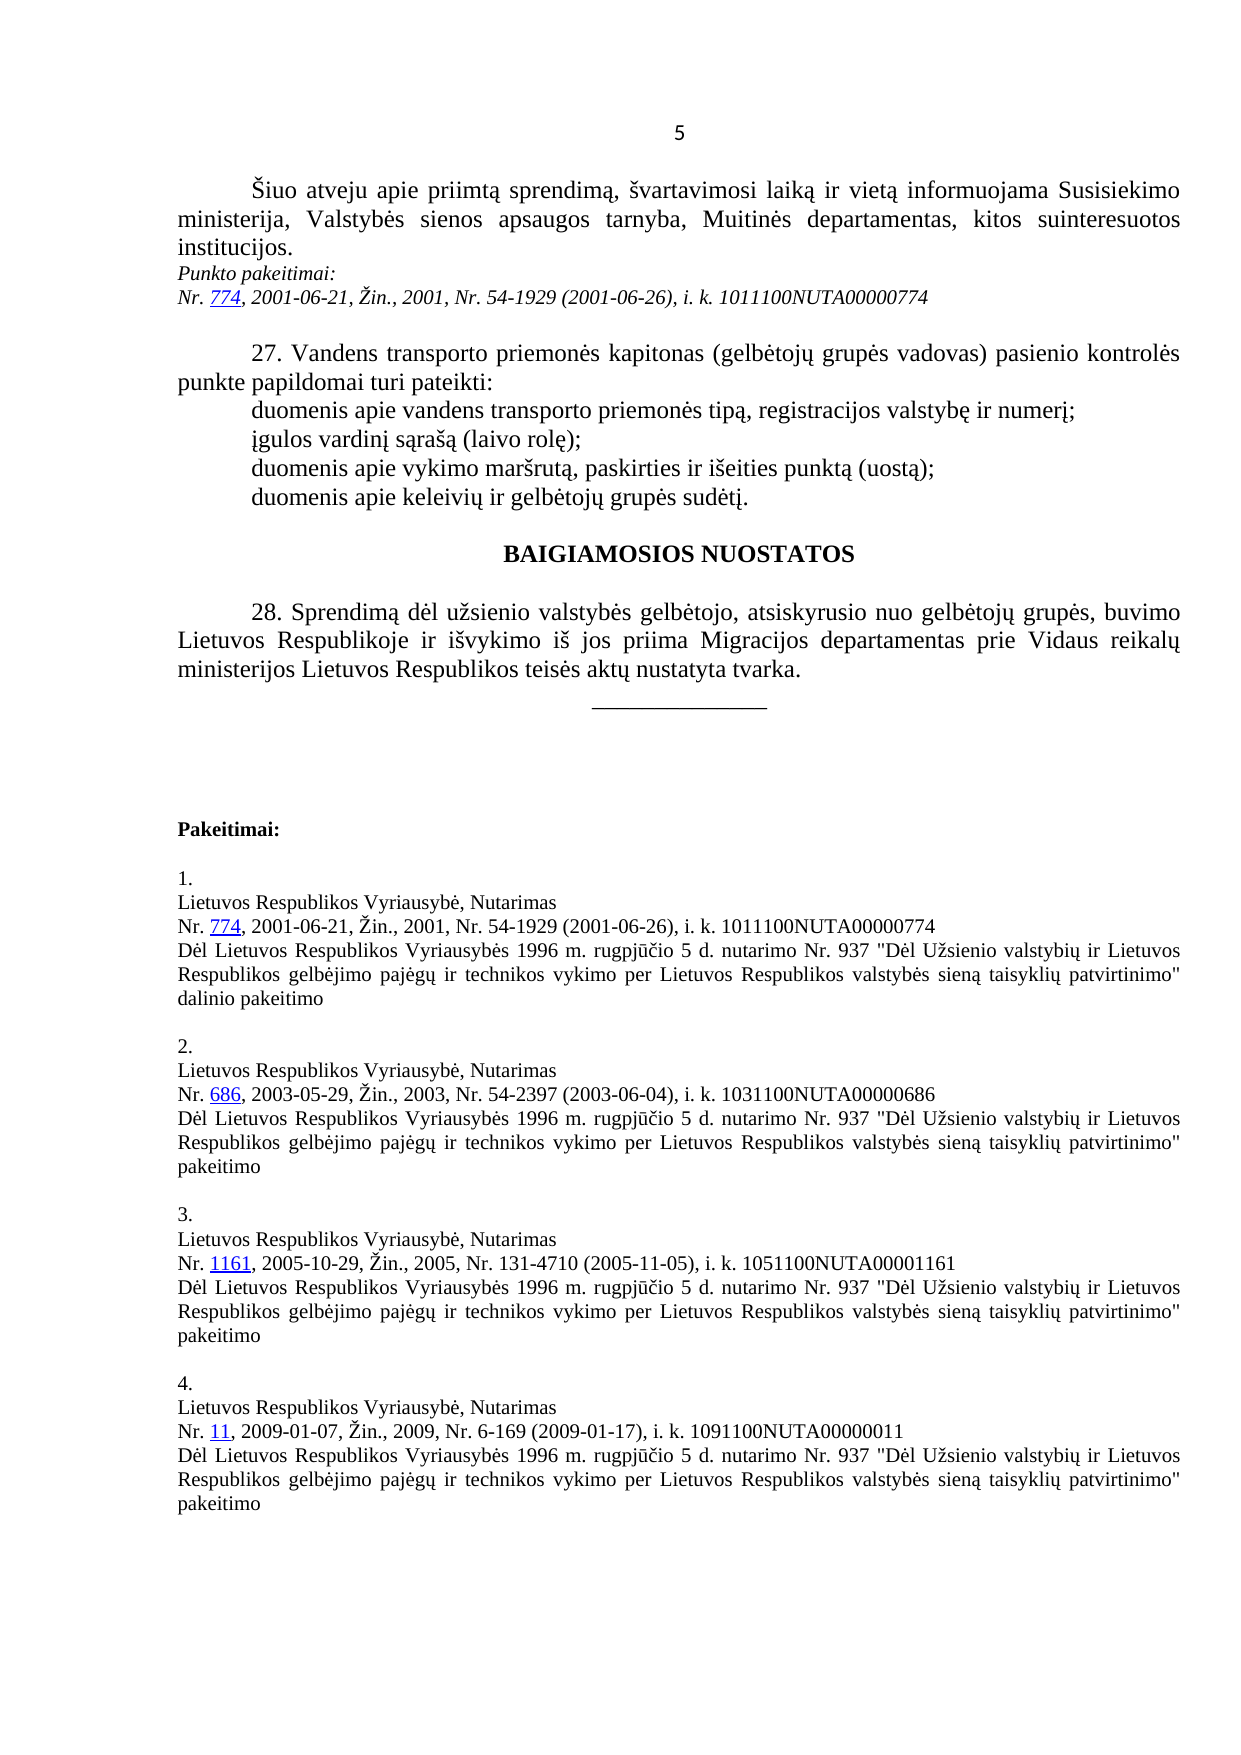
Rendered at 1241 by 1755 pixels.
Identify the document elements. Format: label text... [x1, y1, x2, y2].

text Nr. 774, 2001-06-21, Žin., 2001, Nr. 54-1929 (2001-06-26), i. k. 1011100NUTA00000774 [177, 285, 1181, 309]
text 2. [177, 1034, 1181, 1058]
text Lietuvos Respublikos Vyriausybė, Nutarimas [177, 889, 1181, 914]
text duomenis apie vykimo maršrutą, paskirties ir išeities punktą (uostą); [177, 453, 1181, 482]
text 27. Vandens transporto priemonės kapitonas (gelbėtojų grupės vadovas) pasienio kontrolės punkte papildomai turi pateikti: [177, 338, 1181, 396]
text Nr. 686, 2003-05-29, Žin., 2003, Nr. 54-2397 (2003-06-04), i. k. 1031100NUTA00000686 [177, 1082, 1181, 1106]
text Baigiamosios nuostatos [177, 539, 1181, 568]
text Šiuo atveju apie priimtą sprendimą, švartavimosi laiką ir vietą informuojama Susisiekimo ministerija, Valstybės sienos apsaugos tarnyba, Muitinės departamentas, kitos suinteresuotos institucijos. [177, 175, 1181, 261]
text 3. [177, 1202, 1181, 1226]
text 1. [177, 866, 1181, 889]
text Dėl Lietuvos Respublikos Vyriausybės 1996 m. rugpjūčio 5 d. nutarimo Nr. 937 "Dėl Užsienio valstybių ir Lietuvos Respublikos gelbėjimo pajėgų ir technikos vykimo per Lietuvos Respublikos valstybės sieną taisyklių patvirtinimo" dalinio pakeitimo [177, 938, 1181, 1010]
text 28. Sprendimą dėl užsienio valstybės gelbėtojo, atsiskyrusio nuo gelbėtojų grupės, buvimo Lietuvos Respublikoje ir išvykimo iš jos priima Migracijos departamentas prie Vidaus reikalų ministerijos Lietuvos Respublikos teisės aktų nustatyta tvarka. [177, 597, 1181, 683]
text duomenis apie keleivių ir gelbėtojų grupės sudėtį. [177, 482, 1181, 511]
text Dėl Lietuvos Respublikos Vyriausybės 1996 m. rugpjūčio 5 d. nutarimo Nr. 937 "Dėl Užsienio valstybių ir Lietuvos Respublikos gelbėjimo pajėgų ir technikos vykimo per Lietuvos Respublikos valstybės sieną taisyklių patvirtinimo" pakeitimo [177, 1274, 1181, 1347]
text Nr. 11, 2009-01-07, Žin., 2009, Nr. 6-169 (2009-01-17), i. k. 1091100NUTA00000011 [177, 1419, 1181, 1443]
text Lietuvos Respublikos Vyriausybė, Nutarimas [177, 1226, 1181, 1251]
text Punkto pakeitimai: [177, 261, 1181, 285]
text Nr. 1161, 2005-10-29, Žin., 2005, Nr. 131-4710 (2005-11-05), i. k. 1051100NUTA00001161 [177, 1251, 1181, 1274]
text Dėl Lietuvos Respublikos Vyriausybės 1996 m. rugpjūčio 5 d. nutarimo Nr. 937 "Dėl Užsienio valstybių ir Lietuvos Respublikos gelbėjimo pajėgų ir technikos vykimo per Lietuvos Respublikos valstybės sieną taisyklių patvirtinimo" pakeitimo [177, 1106, 1181, 1178]
text duomenis apie vandens transporto priemonės tipą, registracijos valstybę ir numerį; [177, 396, 1181, 424]
text įgulos vardinį sąrašą (laivo rolę); [177, 424, 1181, 453]
text Dėl Lietuvos Respublikos Vyriausybės 1996 m. rugpjūčio 5 d. nutarimo Nr. 937 "Dėl Užsienio valstybių ir Lietuvos Respublikos gelbėjimo pajėgų ir technikos vykimo per Lietuvos Respublikos valstybės sieną taisyklių patvirtinimo" pakeitimo [177, 1443, 1181, 1515]
text Lietuvos Respublikos Vyriausybė, Nutarimas [177, 1058, 1181, 1082]
text Pakeitimai: [177, 817, 1181, 841]
text 4. [177, 1371, 1181, 1395]
text Lietuvos Respublikos Vyriausybė, Nutarimas [177, 1395, 1181, 1419]
text ______________ [177, 683, 1181, 712]
text Nr. 774, 2001-06-21, Žin., 2001, Nr. 54-1929 (2001-06-26), i. k. 1011100NUTA00000774 [177, 914, 1181, 938]
